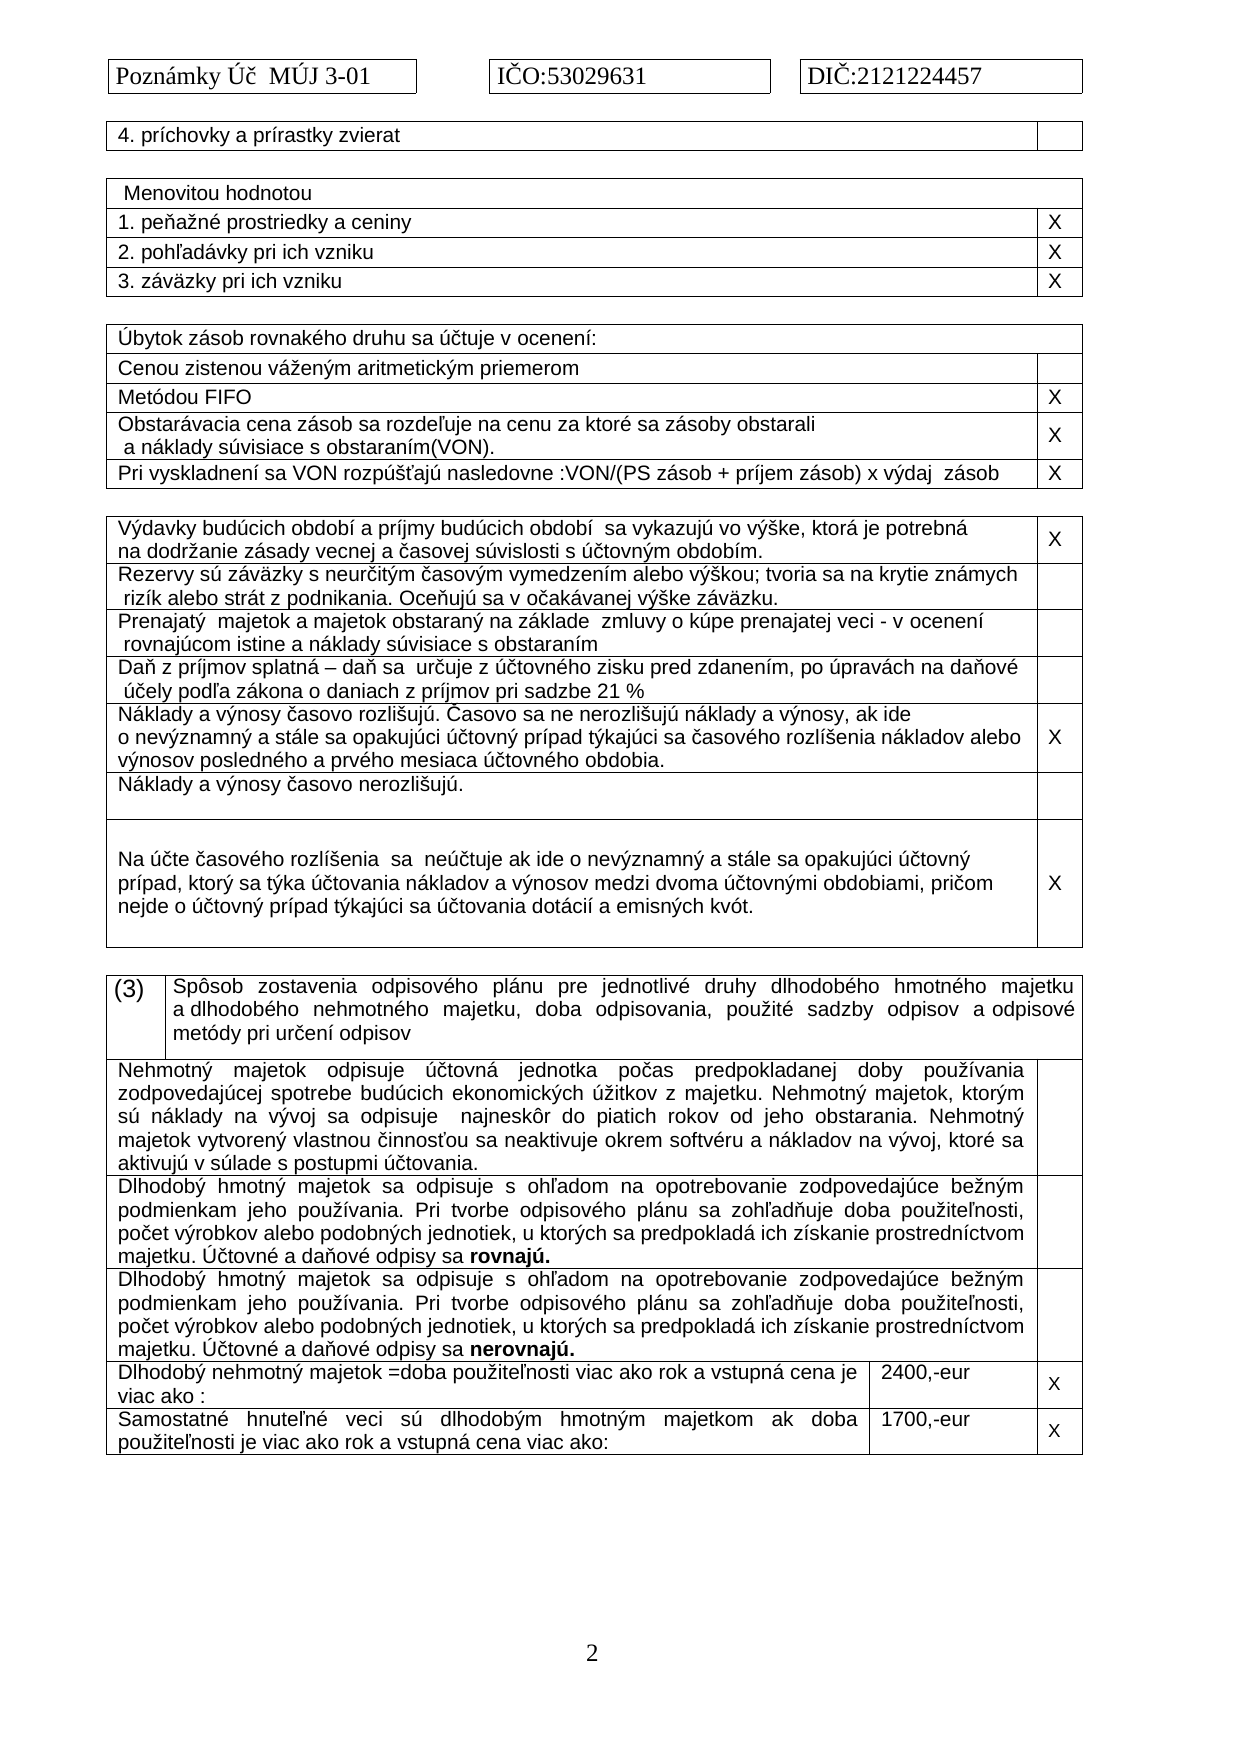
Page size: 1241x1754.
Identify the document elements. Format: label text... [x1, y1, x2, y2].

table_cell Cenou zistenou váženým aritmetickým priemerom [107, 354, 1037, 383]
table_cell 4. príchovky a prírastky zvierat [107, 122, 1037, 150]
table_cell [1038, 773, 1082, 819]
table_cell Prenajatý majetok a majetok obstaraný na základe zmluvy o kúpe prenajatej veci - v ocenení rovnajúcom istine a náklady súvisiace s obstaraním [107, 610, 1037, 656]
table_cell 2. pohľadávky pri ich vzniku [107, 238, 1037, 267]
table_header X [1038, 517, 1082, 563]
table_cell 1700,-eur [870, 1409, 1037, 1454]
table_cell X [1038, 268, 1082, 296]
table_cell Náklady a výnosy časovo rozlišujú. Časovo sa ne nerozlišujú náklady a výnosy, ak ide o nevýznamný a stále sa opakujúci účtovný prípad týkajúci sa časového rozlíšenia nákladov alebo výnosov posledného a prvého mesiaca účtovného obdobia. [107, 704, 1037, 772]
table_cell Dlhodobý nehmotný majetok =doba použiteľnosti viac ako rok a vstupná cena je viac ako : [107, 1362, 869, 1407]
table_cell Na účte časového rozlíšenia sa neúčtuje ak ide o nevýznamný a stále sa opakujúci účtovný prípad, ktorý sa týka účtovania nákladov a výnosov medzi dvoma účtovnými obdobiami, pričom nejde o účtovný prípad týkajúci sa účtovania dotácií a emisných kvót. [107, 820, 1037, 947]
table_header Spôsob zostavenia odpisového plánu pre jednotlivé druhy dlhodobého hmotného majetku a dlhodobého nehmotného majetku, doba odpisovania, použité sadzby odpisov a odpisové metódy pri určení odpisov [166, 976, 1082, 1058]
table_cell X [1038, 460, 1082, 488]
table_cell X [1038, 209, 1082, 237]
table_cell X [1038, 413, 1082, 459]
table_header Menovitou hodnotou [107, 179, 1082, 208]
table_cell X [1038, 1409, 1082, 1454]
table_cell 2400,-eur [870, 1362, 1037, 1407]
table_cell Náklady a výnosy časovo nerozlišujú. [107, 773, 1037, 819]
table_cell Dlhodobý hmotný majetok sa odpisuje s ohľadom na opotrebovanie zodpovedajúce bežným podmienkam jeho používania. Pri tvorbe odpisového plánu sa zohľadňuje doba použiteľnosti, počet výrobkov alebo podobných jednotiek, u ktorých sa predpokladá ich získanie prostredníctvom majetku. Účtovné a daňové odpisy sa rovnajú. [107, 1176, 1037, 1268]
table_cell 1. peňažné prostriedky a ceniny [107, 209, 1037, 237]
table_cell [1038, 354, 1082, 383]
table_cell Obstarávacia cena zásob sa rozdeľuje na cenu za ktoré sa zásoby obstarali a náklady súvisiace s obstaraním(VON). [107, 413, 1037, 459]
table_header Úbytok zásob rovnakého druhu sa účtuje v ocenení: [107, 325, 1082, 353]
table_header [107, 976, 165, 1058]
table_cell [1038, 122, 1082, 150]
table_cell Metódou FIFO [107, 384, 1037, 412]
table_cell Samostatné hnuteľné veci sú dlhodobým hmotným majetkom ak doba použiteľnosti je viac ako rok a vstupná cena viac ako: [107, 1409, 869, 1454]
table_cell X [1038, 238, 1082, 267]
table_cell Dlhodobý hmotný majetok sa odpisuje s ohľadom na opotrebovanie zodpovedajúce bežným podmienkam jeho používania. Pri tvorbe odpisového plánu sa zohľadňuje doba použiteľnosti, počet výrobkov alebo podobných jednotiek, u ktorých sa predpokladá ich získanie prostredníctvom majetku. Účtovné a daňové odpisy sa nerovnajú. [107, 1269, 1037, 1361]
table_cell X [1038, 820, 1082, 947]
table_cell [1038, 564, 1082, 609]
table_cell Daň z príjmov splatná – daň sa určuje z účtovného zisku pred zdanením, po úpravách na daňové účely podľa zákona o daniach z príjmov pri sadzbe 21 % [107, 657, 1037, 702]
table_cell X [1038, 1362, 1082, 1407]
table_cell [1038, 610, 1082, 656]
table_cell Rezervy sú záväzky s neurčitým časovým vymedzením alebo výškou; tvoria sa na krytie známych rizík alebo strát z podnikania. Oceňujú sa v očakávanej výške záväzku. [107, 564, 1037, 609]
table_cell 3. záväzky pri ich vzniku [107, 268, 1037, 296]
table_cell X [1038, 704, 1082, 772]
table_cell X [1038, 384, 1082, 412]
table_cell Pri vyskladnení sa VON rozpúšťajú nasledovne :VON/(PS zásob + príjem zásob) x výdaj zásob [107, 460, 1037, 488]
table_header Výdavky budúcich období a príjmy budúcich období sa vykazujú vo výške, ktorá je potrebná na dodržanie zásady vecnej a časovej súvislosti s účtovným obdobím. [107, 517, 1037, 563]
table_cell [1038, 1269, 1082, 1361]
table_cell Nehmotný majetok odpisuje účtovná jednotka počas predpokladanej doby používania zodpovedajúcej spotrebe budúcich ekonomických úžitkov z majetku. Nehmotný majetok, ktorým sú náklady na vývoj sa odpisuje najneskôr do piatich rokov od jeho obstarania. Nehmotný majetok vytvorený vlastnou činnosťou sa neaktivuje okrem softvéru a nákladov na vývoj, ktoré sa aktivujú v súlade s postupmi účtovania. [107, 1060, 1037, 1175]
table_cell [1038, 1060, 1082, 1175]
table_cell [1038, 657, 1082, 702]
table_cell [1038, 1176, 1082, 1268]
